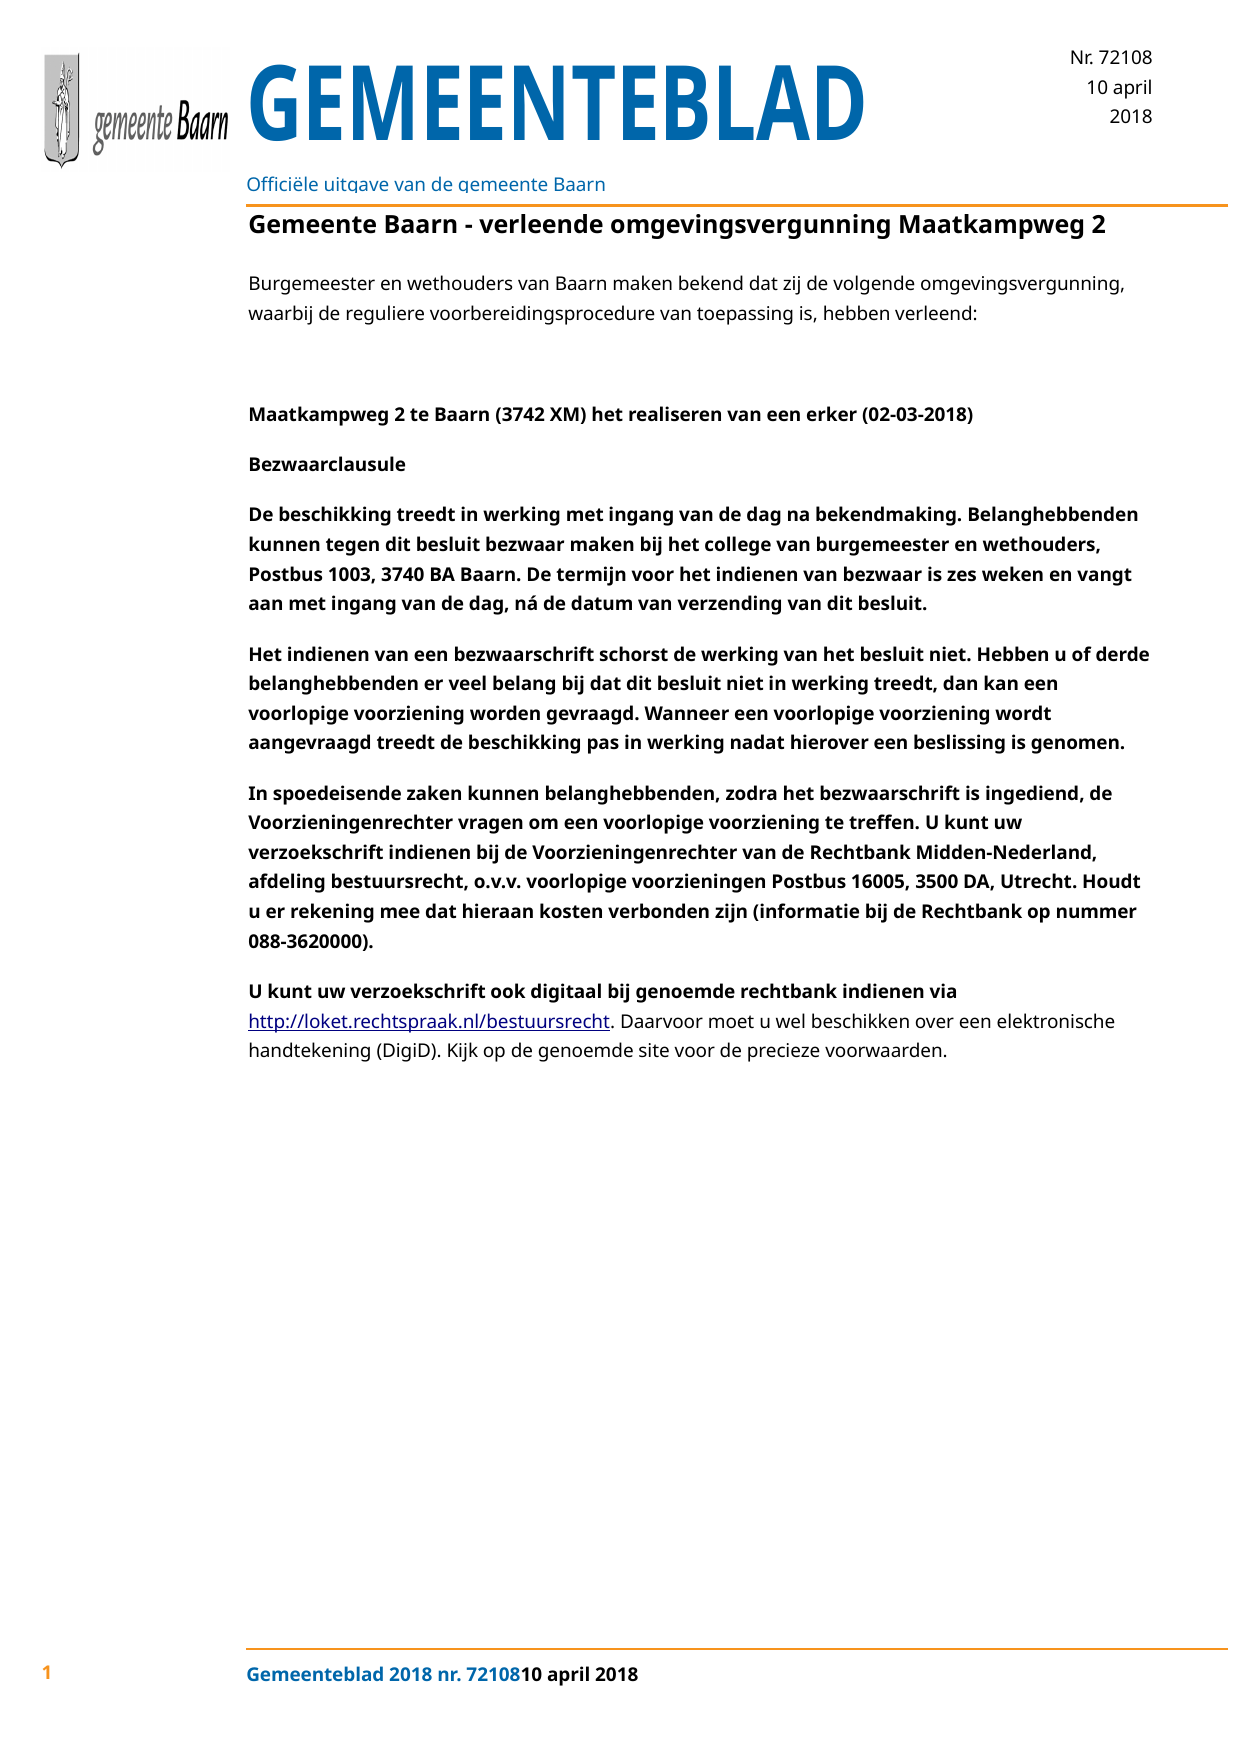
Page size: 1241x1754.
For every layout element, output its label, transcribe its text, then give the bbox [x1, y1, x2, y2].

text Burgemeester en wethouders van Baarn maken bekend dat zij de volgende omgevingsvergunning, waarbij de reguliere voorbereidingsprocedure van toepassing is, hebben verleend: [248, 270, 1152, 326]
text Bezwaarclausule [248, 451, 1152, 477]
text De beschikking treedt in werking met ingang van de dag na bekendmaking. Belanghebbenden kunnen tegen dit besluit bezwaar maken bij het college van burgemeester en wethouders, Postbus 1003, 3740 BA Baarn. De termijn voor het indienen van bezwaar is zes weken en vangt aan met ingang van de dag, ná de datum van verzending van dit besluit. [248, 502, 1152, 616]
text Maatkampweg 2 te Baarn (3742 XM) het realiseren van een erker (02-03-2018) [248, 401, 1152, 426]
text Gemeente Baarn - verleende omgevingsvergunning Maatkampweg 2 [248, 207, 1152, 241]
text Het indienen van een bezwaarschrift schorst de werking van het besluit niet. Hebben u of derde belanghebbenden er veel belang bij dat dit besluit niet in werking treedt, dan kan een voorlopige voorziening worden gevraagd. Wanneer een voorlopige voorziening wordt aangevraagd treedt de beschikking pas in werking nadat hierover een beslissing is genomen. [248, 641, 1152, 755]
text In spoedeisende zaken kunnen belanghebbenden, zodra het bezwaarschrift is ingediend, de Voorzieningenrechter vragen om een voorlopige voorziening te treffen. U kunt uw verzoekschrift indienen bij de Voorzieningenrechter van de Rechtbank Midden-Nederland, afdeling bestuursrecht, o.v.v. voorlopige voorzieningen Postbus 16005, 3500 DA, Utrecht. Houdt u er rekening mee dat hieraan kosten verbonden zijn (informatie bij de Rechtbank op nummer 088-3620000). [248, 780, 1152, 953]
text U kunt uw verzoekschrift ook digitaal bij genoemde rechtbank indienen via http://loket.rechtspraak.nl/bestuursrecht. Daarvoor moet u wel beschikken over een elektronische handtekening (DigiD). Kijk op de genoemde site voor de precieze voorwaarden. [248, 978, 1152, 1063]
picture [41, 47, 231, 172]
